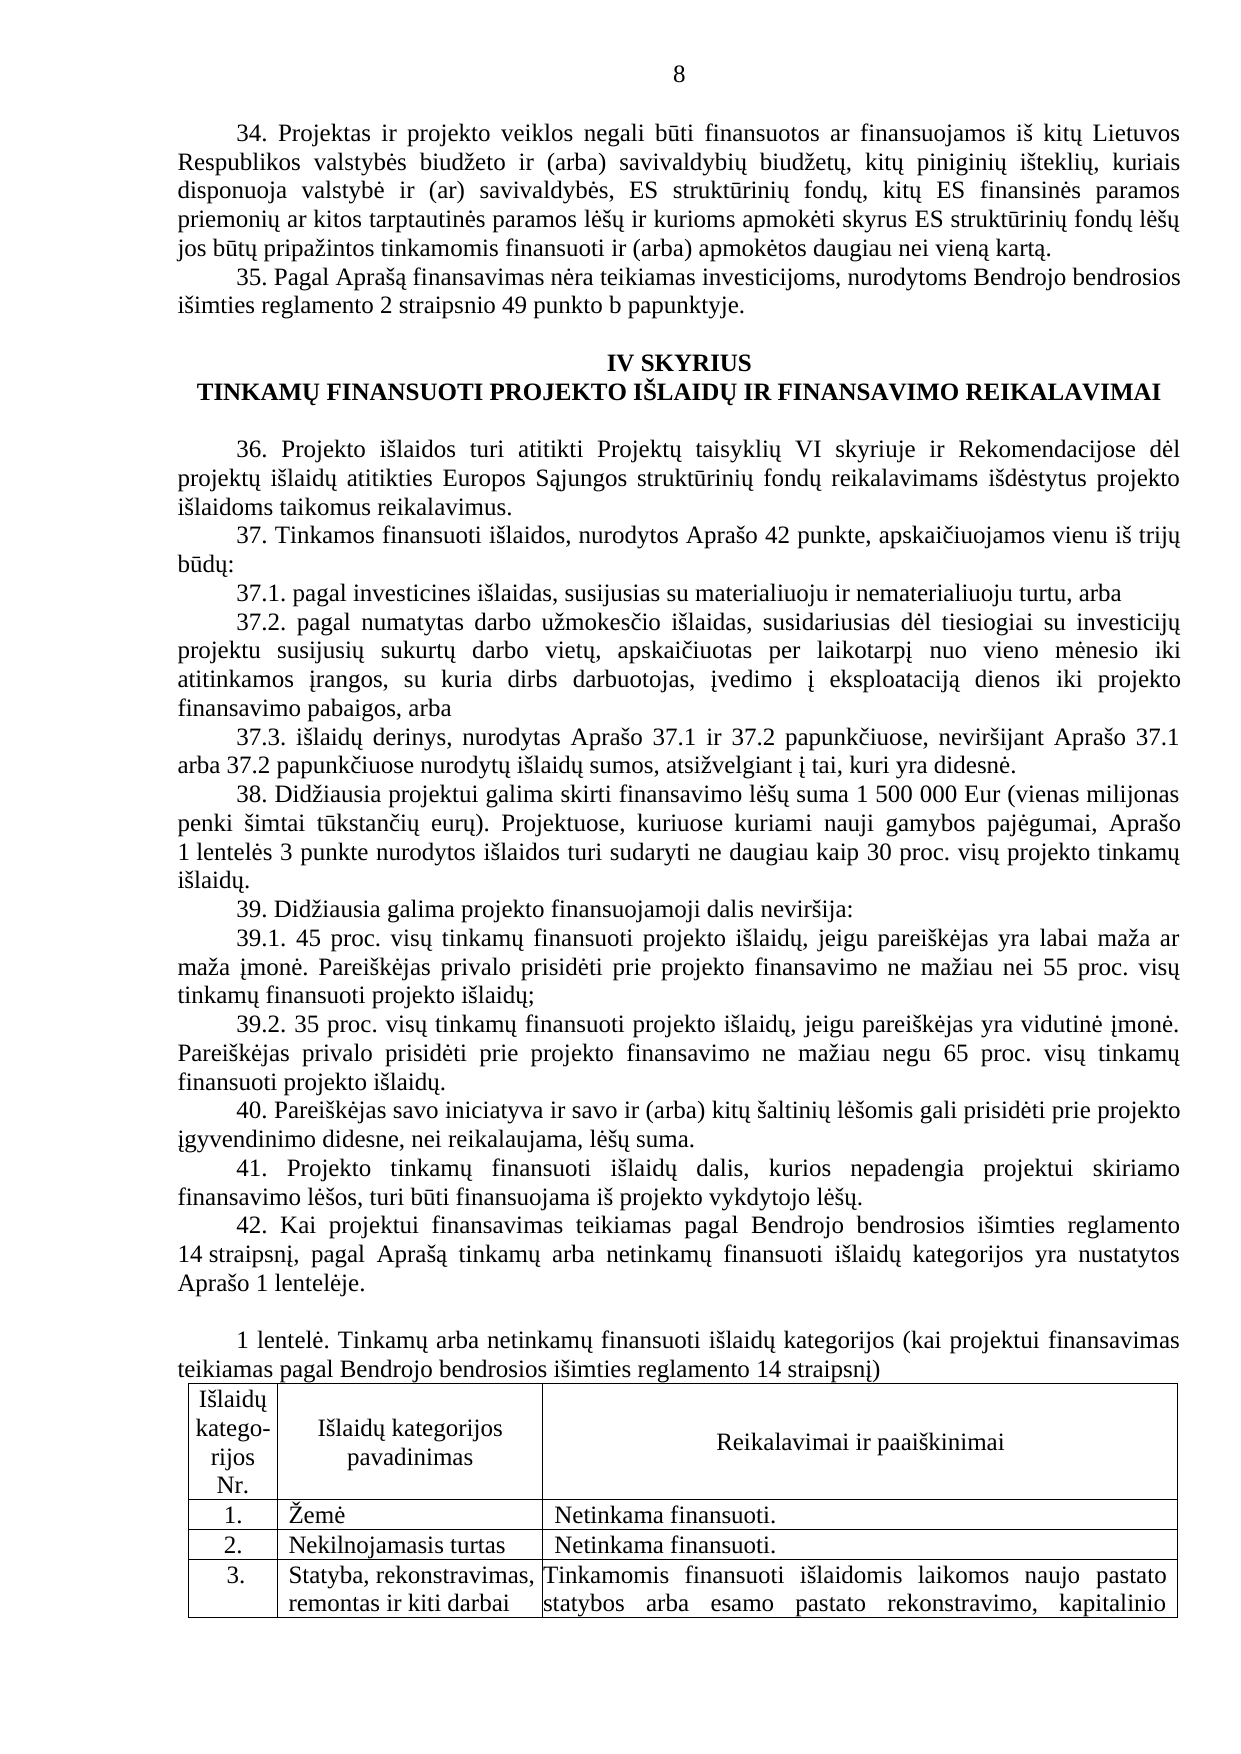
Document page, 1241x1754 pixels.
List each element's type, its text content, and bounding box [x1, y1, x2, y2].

text IV SKYRIUS [177, 348, 1181, 377]
text 36. Projekto išlaidos turi atitikti Projektų taisyklių VI skyriuje ir Rekomendacijose dėl projektų išlaidų atitikties Europos Sąjungos struktūrinių fondų reikalavimams išdėstytus projekto išlaidoms taikomus reikalavimus. [177, 434, 1181, 521]
text 39.1. 45 proc. visų tinkamų finansuoti projekto išlaidų, jeigu pareiškėjas yra labai maža ar maža įmonė. Pareiškėjas privalo prisidėti prie projekto finansavimo ne mažiau nei 55 proc. visų tinkamų finansuoti projekto išlaidų; [177, 923, 1181, 1009]
text 1 lentelė. Tinkamų arba netinkamų finansuoti išlaidų kategorijos (kai projektui finansavimas teikiamas pagal Bendrojo bendrosios išimties reglamento 14 straipsnį) [177, 1326, 1181, 1383]
text 39.2. 35 proc. visų tinkamų finansuoti projekto išlaidų, jeigu pareiškėjas yra vidutinė įmonė. Pareiškėjas privalo prisidėti prie projekto finansavimo ne mažiau negu 65 proc. visų tinkamų finansuoti projekto išlaidų. [177, 1009, 1181, 1096]
table_cell Žemė [278, 1500, 542, 1529]
table_cell Netinkama finansuoti. [543, 1500, 1177, 1529]
text 39. Didžiausia galima projekto finansuojamoji dalis neviršija: [177, 894, 1181, 923]
table_header Išlaidų katego- rijos Nr. [189, 1384, 277, 1499]
text 42. Kai projektui finansavimas teikiamas pagal Bendrojo bendrosios išimties reglamento 14 straipsnį, pagal Aprašą tinkamų arba netinkamų finansuoti išlaidų kategorijos yra nustatytos Aprašo 1 lentelėje. [177, 1211, 1181, 1297]
table_cell Statyba, rekonstravimas, remontas ir kiti darbai [278, 1560, 542, 1617]
table_header Išlaidų kategorijos pavadinimas [278, 1384, 542, 1499]
table_header Reikalavimai ir paaiškinimai [543, 1384, 1177, 1499]
text 35. Pagal Aprašą finansavimas nėra teikiamas investicijoms, nurodytoms Bendrojo bendrosios išimties reglamento 2 straipsnio 49 punkto b papunktyje. [177, 262, 1181, 319]
text TINKAMŲ FINANSUOTI PROJEKTO IŠLAIDŲ IR FINANSAVIMO REIKALAVIMAI [177, 377, 1181, 406]
text 41. Projekto tinkamų finansuoti išlaidų dalis, kurios nepadengia projektui skiriamo finansavimo lėšos, turi būti finansuojama iš projekto vykdytojo lėšų. [177, 1153, 1181, 1211]
text 37.1. pagal investicines išlaidas, susijusias su materialiuoju ir nematerialiuoju turtu, arba [177, 578, 1181, 607]
text 37.2. pagal numatytas darbo užmokesčio išlaidas, susidariusias dėl tiesiogiai su investicijų projektu susijusių sukurtų darbo vietų, apskaičiuotas per laikotarpį nuo vieno mėnesio iki atitinkamos įrangos, su kuria dirbs darbuotojas, įvedimo į eksploataciją dienos iki projekto finansavimo pabaigos, arba [177, 607, 1181, 722]
text 34. Projektas ir projekto veiklos negali būti finansuotos ar finansuojamos iš kitų Lietuvos Respublikos valstybės biudžeto ir (arba) savivaldybių biudžetų, kitų piniginių išteklių, kuriais disponuoja valstybė ir (ar) savivaldybės, ES struktūrinių fondų, kitų ES finansinės paramos priemonių ar kitos tarptautinės paramos lėšų ir kurioms apmokėti skyrus ES struktūrinių fondų lėšų jos būtų pripažintos tinkamomis finansuoti ir (arba) apmokėtos daugiau nei vieną kartą. [177, 118, 1181, 262]
table_cell 1. [189, 1500, 277, 1529]
table_cell Tinkamomis finansuoti išlaidomis laikomos naujo pastato statybos arba esamo pastato rekonstravimo, kapitalinio [543, 1560, 1177, 1617]
table_cell Nekilnojamasis turtas [278, 1530, 542, 1559]
text 37.3. išlaidų derinys, nurodytas Aprašo 37.1 ir 37.2 papunkčiuose, neviršijant Aprašo 37.1 arba 37.2 papunkčiuose nurodytų išlaidų sumos, atsižvelgiant į tai, kuri yra didesnė. [177, 722, 1181, 779]
text 37. Tinkamos finansuoti išlaidos, nurodytos Aprašo 42 punkte, apskaičiuojamos vienu iš trijų būdų: [177, 521, 1181, 578]
table_cell Netinkama finansuoti. [543, 1530, 1177, 1559]
table_cell 2. [189, 1530, 277, 1559]
text 40. Pareiškėjas savo iniciatyva ir savo ir (arba) kitų šaltinių lėšomis gali prisidėti prie projekto įgyvendinimo didesne, nei reikalaujama, lėšų suma. [177, 1096, 1181, 1153]
table_cell 3. [189, 1560, 277, 1617]
text 38. Didžiausia projektui galima skirti finansavimo lėšų suma 1 500 000 Eur (vienas milijonas penki šimtai tūkstančių eurų). Projektuose, kuriuose kuriami nauji gamybos pajėgumai, Aprašo 1 lentelės 3 punkte nurodytos išlaidos turi sudaryti ne daugiau kaip 30 proc. visų projekto tinkamų išlaidų. [177, 779, 1181, 894]
